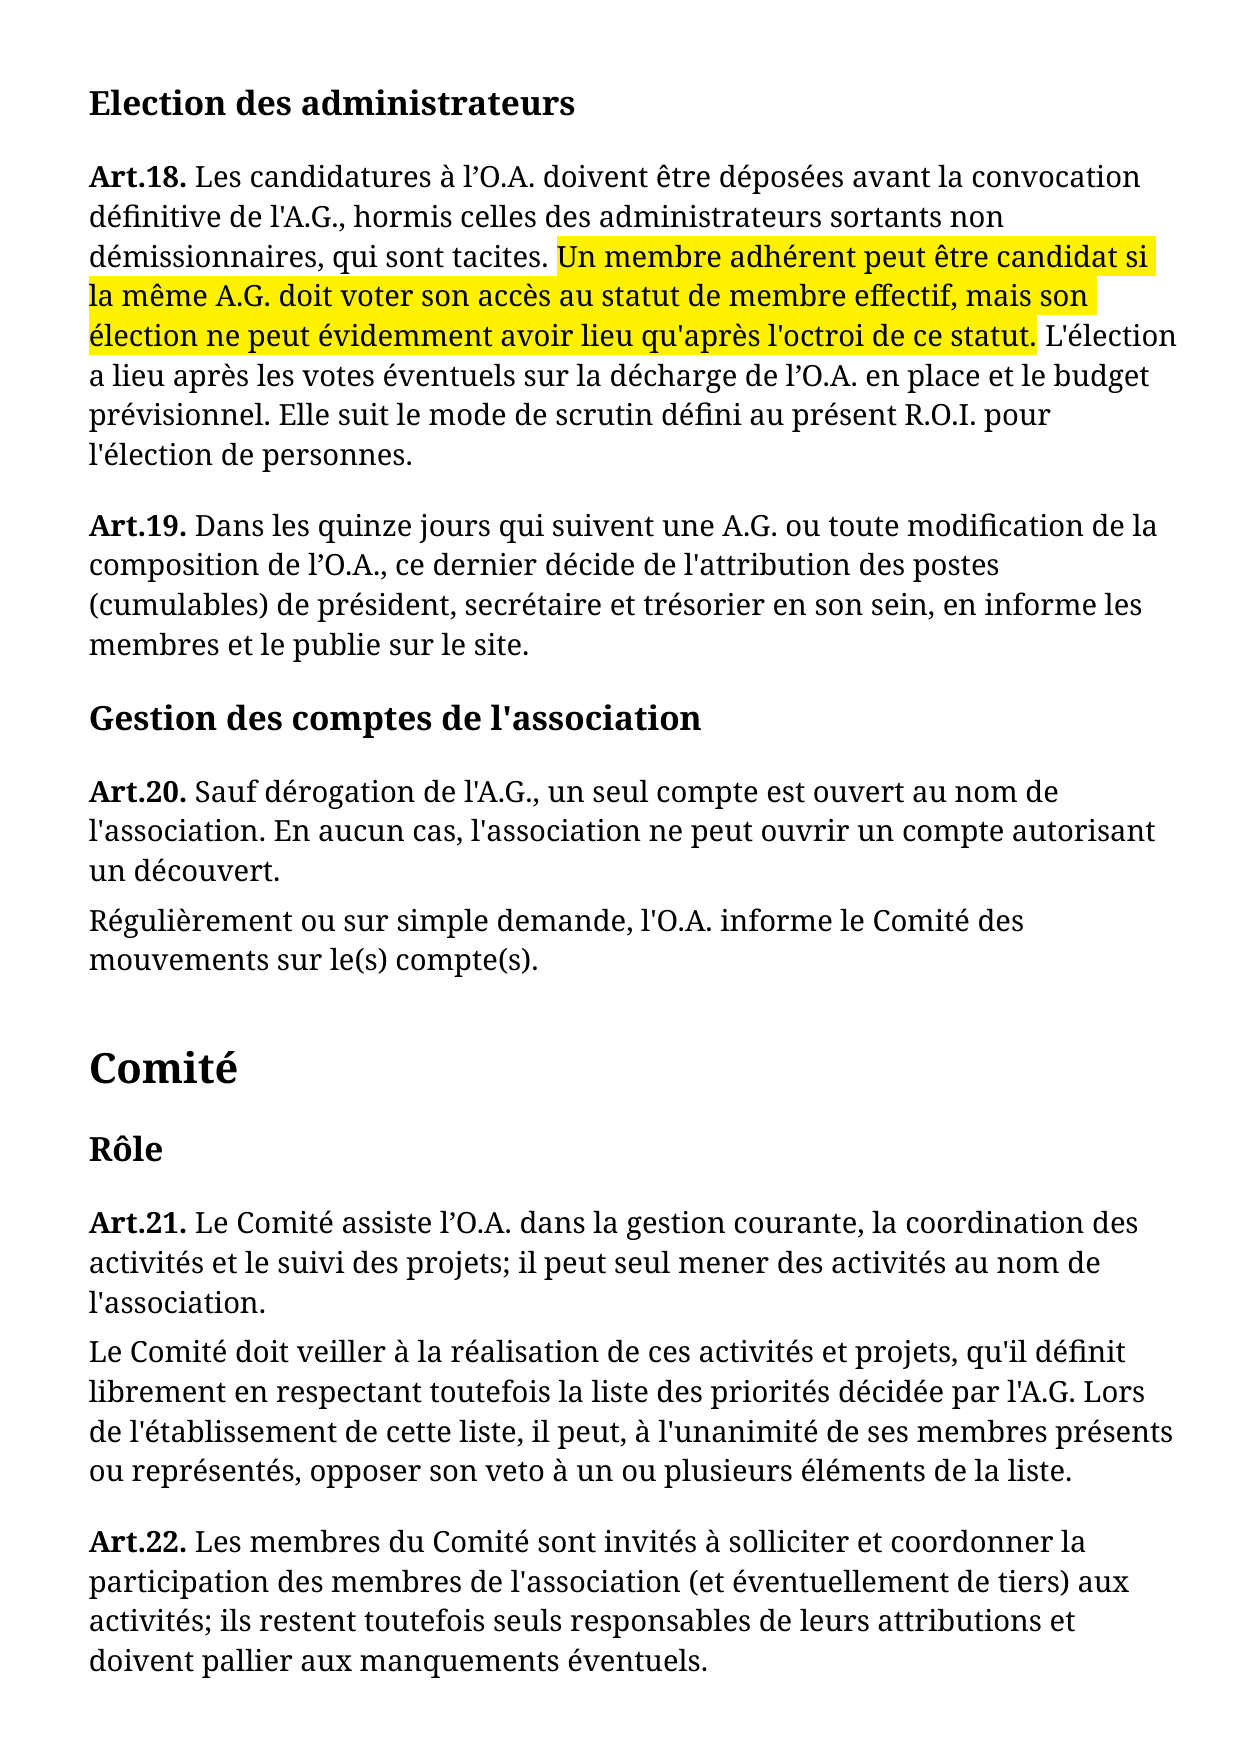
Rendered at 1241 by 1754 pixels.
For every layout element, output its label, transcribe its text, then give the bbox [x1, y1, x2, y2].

text Rôle [88, 1126, 1181, 1172]
text Art.19. Dans les quinze jours qui suivent une A.G. ou toute modification de la composition de l’O.A., ce dernier décide de l'attribution des postes (cumulables) de président, secrétaire et trésorier en son sein, en informe les membres et le publie sur le site. [88, 505, 1181, 664]
text Régulièrement ou sur simple demande, l'O.A. informe le Comité des mouvements sur le(s) compte(s). [88, 900, 1181, 979]
text Art.21. Le Comité assiste l’O.A. dans la gestion courante, la coordination des activités et le suivi des projets; il peut seul mener des activités au nom de l'association. [88, 1203, 1181, 1322]
text Election des administrateurs [88, 80, 1181, 126]
text Art.18. Les candidatures à l’O.A. doivent être déposées avant la convocation définitive de l'A.G., hormis celles des administrateurs sortants non démissionnaires, qui sont tacites. Un membre adhérent peut être candidat si la même A.G. doit voter son accès au statut de membre effectif, mais son élection ne peut évidemment avoir lieu qu'après l'octroi de ce statut. L'élection a lieu après les votes éventuels sur la décharge de l’O.A. en place et le budget prévisionnel. Elle suit le mode de scrutin défini au présent R.O.I. pour l'élection de personnes. [88, 157, 1181, 474]
text Comité [88, 1038, 1181, 1095]
text Art.20. Sauf dérogation de l'A.G., un seul compte est ouvert au nom de l'association. En aucun cas, l'association ne peut ouvrir un compte autorisant un découvert. [88, 771, 1181, 890]
text Art.22. Les membres du Comité sont invités à solliciter et coordonner la participation des membres de l'association (et éventuellement de tiers) aux activités; ils restent toutefois seuls responsables de leurs attributions et doivent pallier aux manquements éventuels. [88, 1521, 1181, 1680]
text Le Comité doit veiller à la réalisation de ces activités et projets, qu'il définit librement en respectant toutefois la liste des priorités décidée par l'A.G. Lors de l'établissement de cette liste, il peut, à l'unanimité de ses membres présents ou représentés, opposer son veto à un ou plusieurs éléments de la liste. [88, 1331, 1181, 1490]
text Gestion des comptes de l'association [88, 695, 1181, 740]
